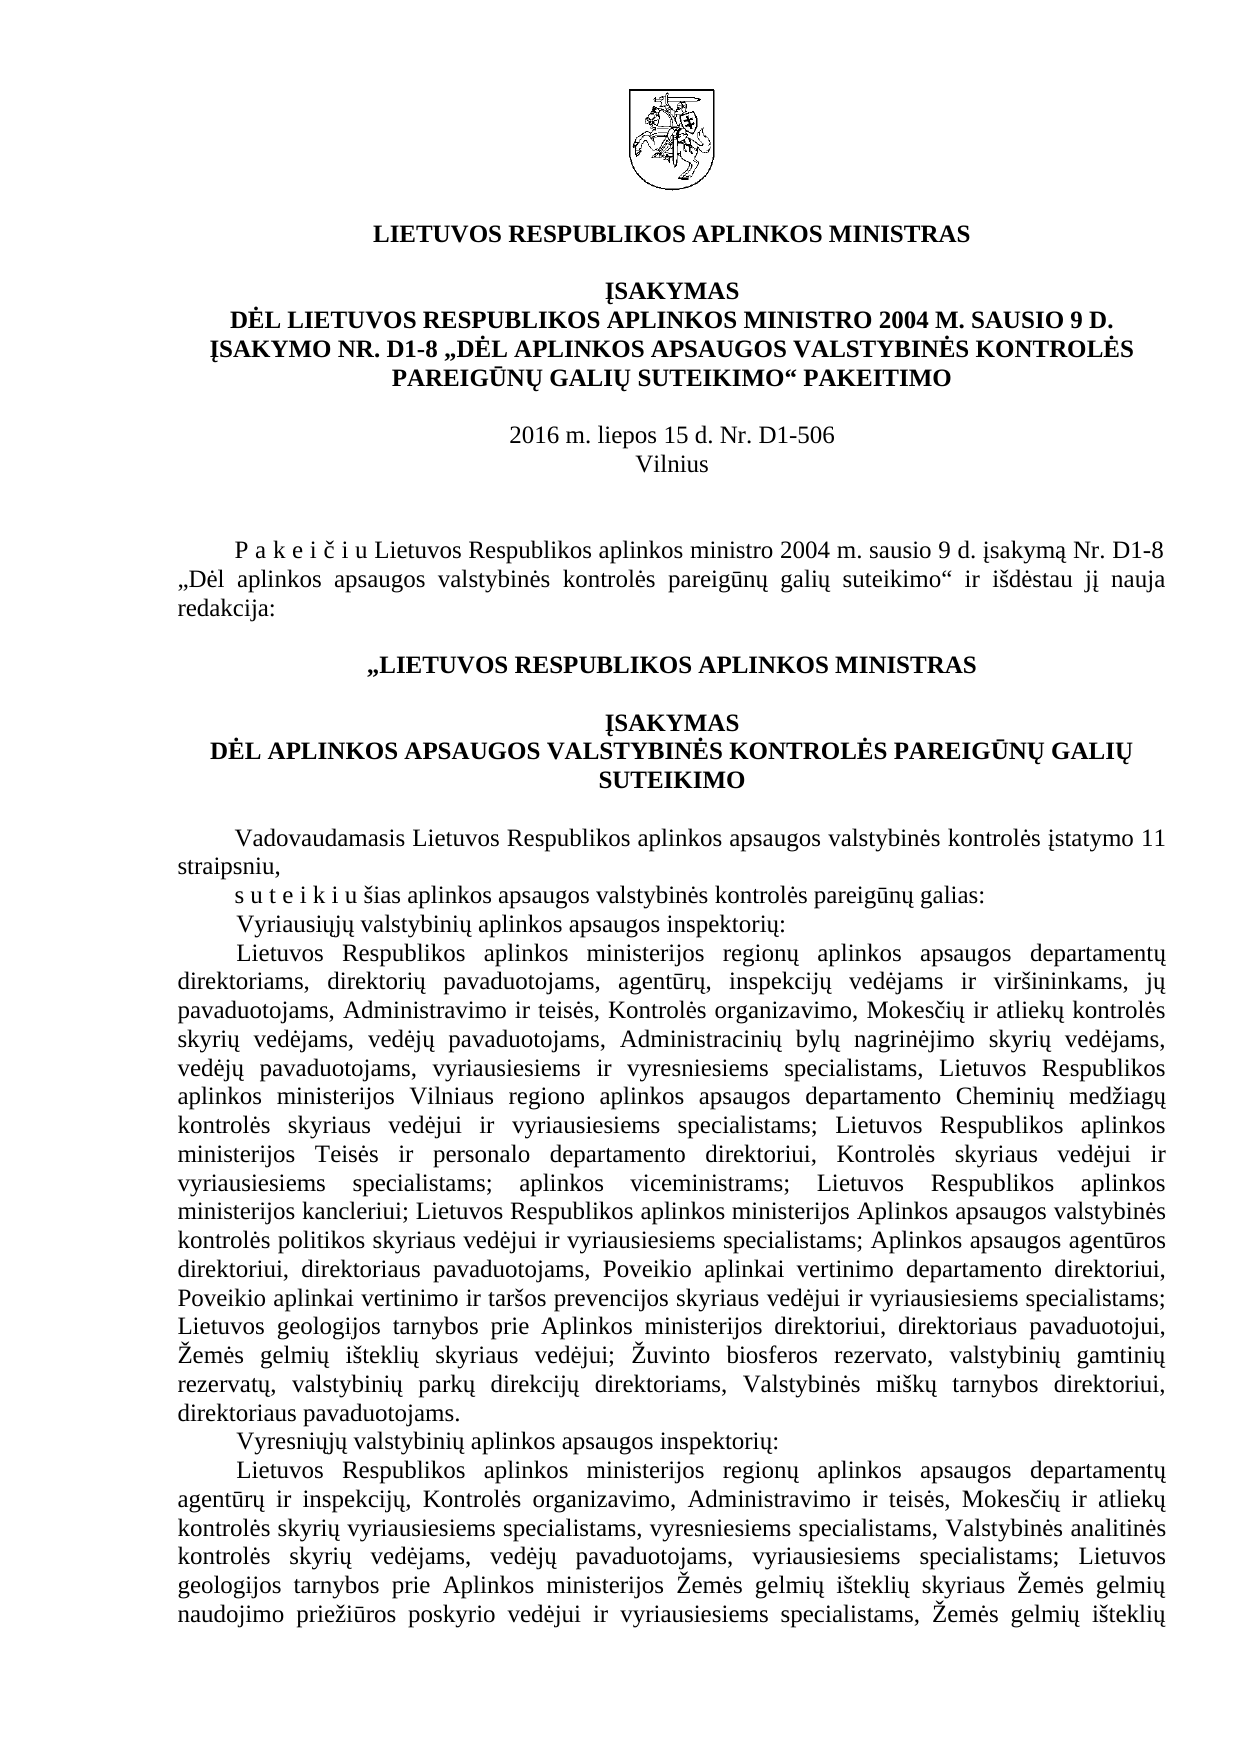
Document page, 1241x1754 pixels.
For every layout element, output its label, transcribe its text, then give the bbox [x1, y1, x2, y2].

text DĖL APLINKOS APSAUGOS VALSTYBINĖS KONTROLĖS PAREIGŪNŲ GALIŲ SUTEIKIMO [177, 736, 1167, 794]
text 2016 m. liepos 15 d. Nr. D1-506 [177, 420, 1167, 449]
text Vyriausiųjų valstybinių aplinkos apsaugos inspektorių: [177, 909, 1167, 938]
text P a k e i č i u Lietuvos Respublikos aplinkos ministro 2004 m. sausio 9 d. įsakymą Nr. D1-8 „Dėl aplinkos apsaugos valstybinės kontrolės pareigūnų galių suteikimo“ ir išdėstau jį nauja redakcija: [177, 535, 1167, 621]
text LIETUVOS RESPUBLIKOS APLINKOS MINISTRAS [177, 219, 1167, 248]
text ĮSAKYMAS [177, 276, 1167, 305]
text Vyresniųjų valstybinių aplinkos apsaugos inspektorių: [177, 1426, 1167, 1455]
text Lietuvos Respublikos aplinkos ministerijos regionų aplinkos apsaugos departamentų direktoriams, direktorių pavaduotojams, agentūrų, inspekcijų vedėjams ir viršininkams, jų pavaduotojams, Administravimo ir teisės, Kontrolės organizavimo, Mokesčių ir atliekų kontrolės skyrių vedėjams, vedėjų pavaduotojams, Administracinių bylų nagrinėjimo skyrių vedėjams, vedėjų pavaduotojams, vyriausiesiems ir vyresniesiems specialistams, Lietuvos Respublikos aplinkos ministerijos Vilniaus regiono aplinkos apsaugos departamento Cheminių medžiagų kontrolės skyriaus vedėjui ir vyriausiesiems specialistams; Lietuvos Respublikos aplinkos ministerijos Teisės ir personalo departamento direktoriui, Kontrolės skyriaus vedėjui ir vyriausiesiems specialistams; aplinkos viceministrams; Lietuvos Respublikos aplinkos ministerijos kancleriui; Lietuvos Respublikos aplinkos ministerijos Aplinkos apsaugos valstybinės kontrolės politikos skyriaus vedėjui ir vyriausiesiems specialistams; Aplinkos apsaugos agentūros direktoriui, direktoriaus pavaduotojams, Poveikio aplinkai vertinimo departamento direktoriui, Poveikio aplinkai vertinimo ir taršos prevencijos skyriaus vedėjui ir vyriausiesiems specialistams; Lietuvos geologijos tarnybos prie Aplinkos ministerijos direktoriui, direktoriaus pavaduotojui, Žemės gelmių išteklių skyriaus vedėjui; Žuvinto biosferos rezervato, valstybinių gamtinių rezervatų, valstybinių parkų direkcijų direktoriams, Valstybinės miškų tarnybos direktoriui, direktoriaus pavaduotojams. [177, 938, 1167, 1426]
text „LIETUVOS RESPUBLIKOS APLINKOS MINISTRAS [177, 650, 1167, 679]
text ĮSAKYMAS [177, 708, 1167, 736]
text DĖL LIETUVOS RESPUBLIKOS APLINKOS MINISTRO 2004 M. SAUSIO 9 D. ĮSAKYMO NR. D1-8 „DĖL APLINKOS APSAUGOS VALSTYBINĖS KONTROLĖS PAREIGŪNŲ GALIŲ SUTEIKIMO“ PAKEITIMO [177, 305, 1167, 391]
text Vadovaudamasis Lietuvos Respublikos aplinkos apsaugos valstybinės kontrolės įstatymo 11 straipsniu, [177, 823, 1167, 880]
text Vilnius [177, 449, 1167, 478]
text Lietuvos Respublikos aplinkos ministerijos regionų aplinkos apsaugos departamentų agentūrų ir inspekcijų, Kontrolės organizavimo, Administravimo ir teisės, Mokesčių ir atliekų kontrolės skyrių vyriausiesiems specialistams, vyresniesiems specialistams, Valstybinės analitinės kontrolės skyrių vedėjams, vedėjų pavaduotojams, vyriausiesiems specialistams; Lietuvos geologijos tarnybos prie Aplinkos ministerijos Žemės gelmių išteklių skyriaus Žemės gelmių naudojimo priežiūros poskyrio vedėjui ir vyriausiesiems specialistams, Žemės gelmių išteklių [177, 1455, 1167, 1628]
text s u t e i k i u šias aplinkos apsaugos valstybinės kontrolės pareigūnų galias: [177, 880, 1167, 909]
